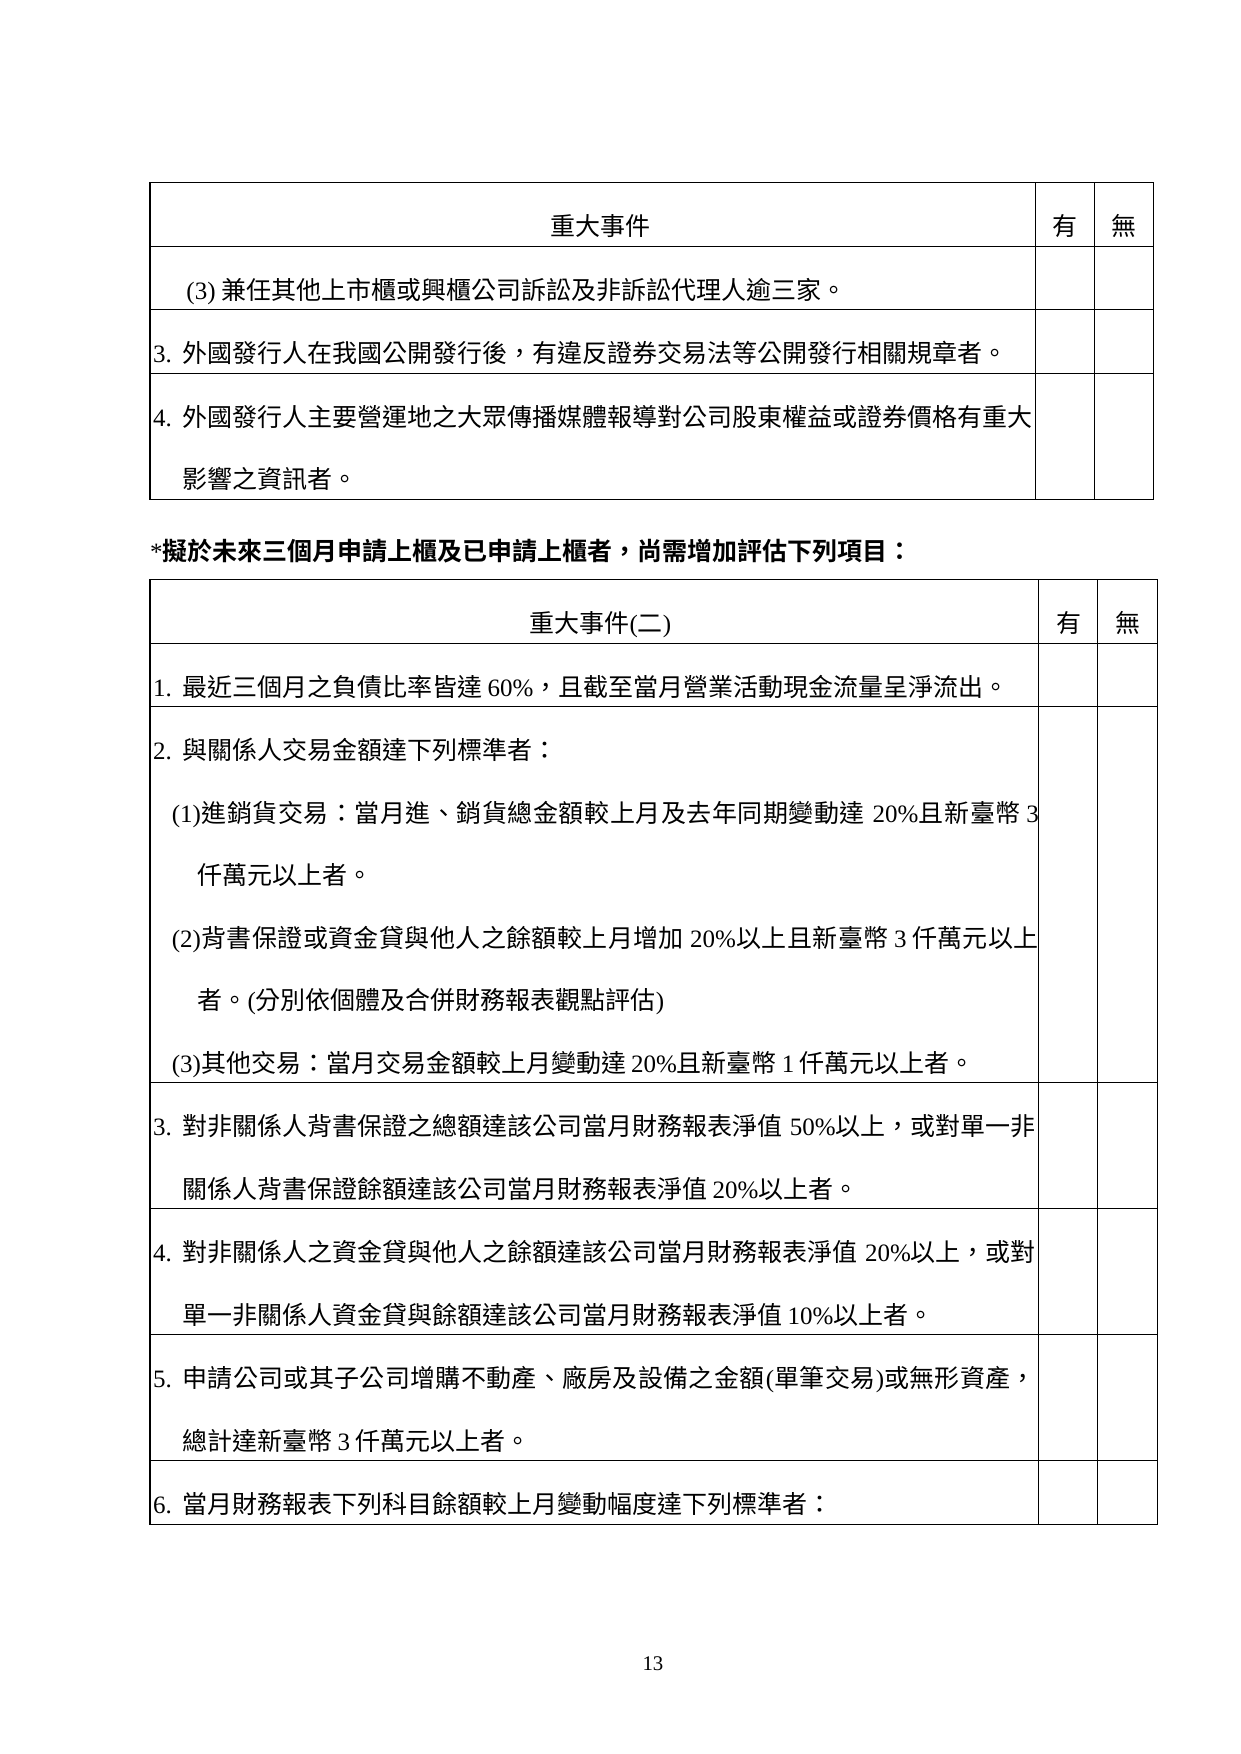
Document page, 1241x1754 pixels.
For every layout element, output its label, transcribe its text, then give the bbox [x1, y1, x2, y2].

table_cell [1095, 310, 1153, 373]
table_cell 當月財務報表下列科目餘額較上月變動幅度達下列標準者： [151, 1461, 1038, 1524]
table_cell [1098, 1083, 1157, 1208]
table_cell [1095, 247, 1153, 309]
table_cell [1039, 644, 1097, 706]
table_cell [1098, 1461, 1157, 1524]
table_header 有 [1036, 183, 1094, 246]
table_cell 外國發行人在我國公開發行後，有違反證券交易法等公開發行相關規章者。 [151, 310, 1035, 373]
table_cell [1039, 1335, 1097, 1460]
table_cell [1098, 1209, 1157, 1334]
table_cell 申請公司或其子公司增購不動產、廠房及設備之金額(單筆交易)或無形資產，總計達新臺幣3仟萬元以上者。 [151, 1335, 1038, 1460]
table_cell [1039, 1461, 1097, 1524]
text *擬於未來三個月申請上櫃及已申請上櫃者，尚需增加評估下列項目： [150, 508, 1163, 571]
table_cell (3) 兼任其他上市櫃或興櫃公司訴訟及非訴訟代理人逾三家。 [151, 247, 1035, 309]
table_header 重大事件(二) [151, 580, 1038, 643]
table_header 重大事件 [151, 183, 1035, 246]
table_cell [1036, 310, 1094, 373]
table_header 有 [1039, 580, 1097, 643]
table_cell 外國發行人主要營運地之大眾傳播媒體報導對公司股東權益或證券價格有重大影響之資訊者。 [151, 374, 1035, 499]
table_cell [1039, 707, 1097, 1082]
table_cell [1098, 644, 1157, 706]
table_cell 對非關係人背書保證之總額達該公司當月財務報表淨值50%以上，或對單一非關係人背書保證餘額達該公司當月財務報表淨值20%以上者。 [151, 1083, 1038, 1208]
table_cell [1039, 1083, 1097, 1208]
table_cell [1095, 374, 1153, 499]
table_cell [1098, 1335, 1157, 1460]
table_cell [1036, 247, 1094, 309]
table_cell 與關係人交易金額達下列標準者： (1)進銷貨交易：當月進、銷貨總金額較上月及去年同期變動達20%且新臺幣3仟萬元以上者。 (2)背書保證或資金貸與他人之餘額較上月增加20%以上且新臺幣3仟萬元以上者。(分別依個體及合併財務報表觀點評估) (3)其他交易：當月交易金額較上月變動達20%且新臺幣1仟萬元以上者。 [151, 707, 1038, 1082]
table_header 無 [1095, 183, 1153, 246]
table_cell 對非關係人之資金貸與他人之餘額達該公司當月財務報表淨值20%以上，或對單一非關係人資金貸與餘額達該公司當月財務報表淨值10%以上者。 [151, 1209, 1038, 1334]
table_cell 最近三個月之負債比率皆達60%，且截至當月營業活動現金流量呈淨流出。 [151, 644, 1038, 706]
table_cell [1098, 707, 1157, 1082]
table_header 無 [1098, 580, 1157, 643]
table_cell [1039, 1209, 1097, 1334]
table_cell [1036, 374, 1094, 499]
